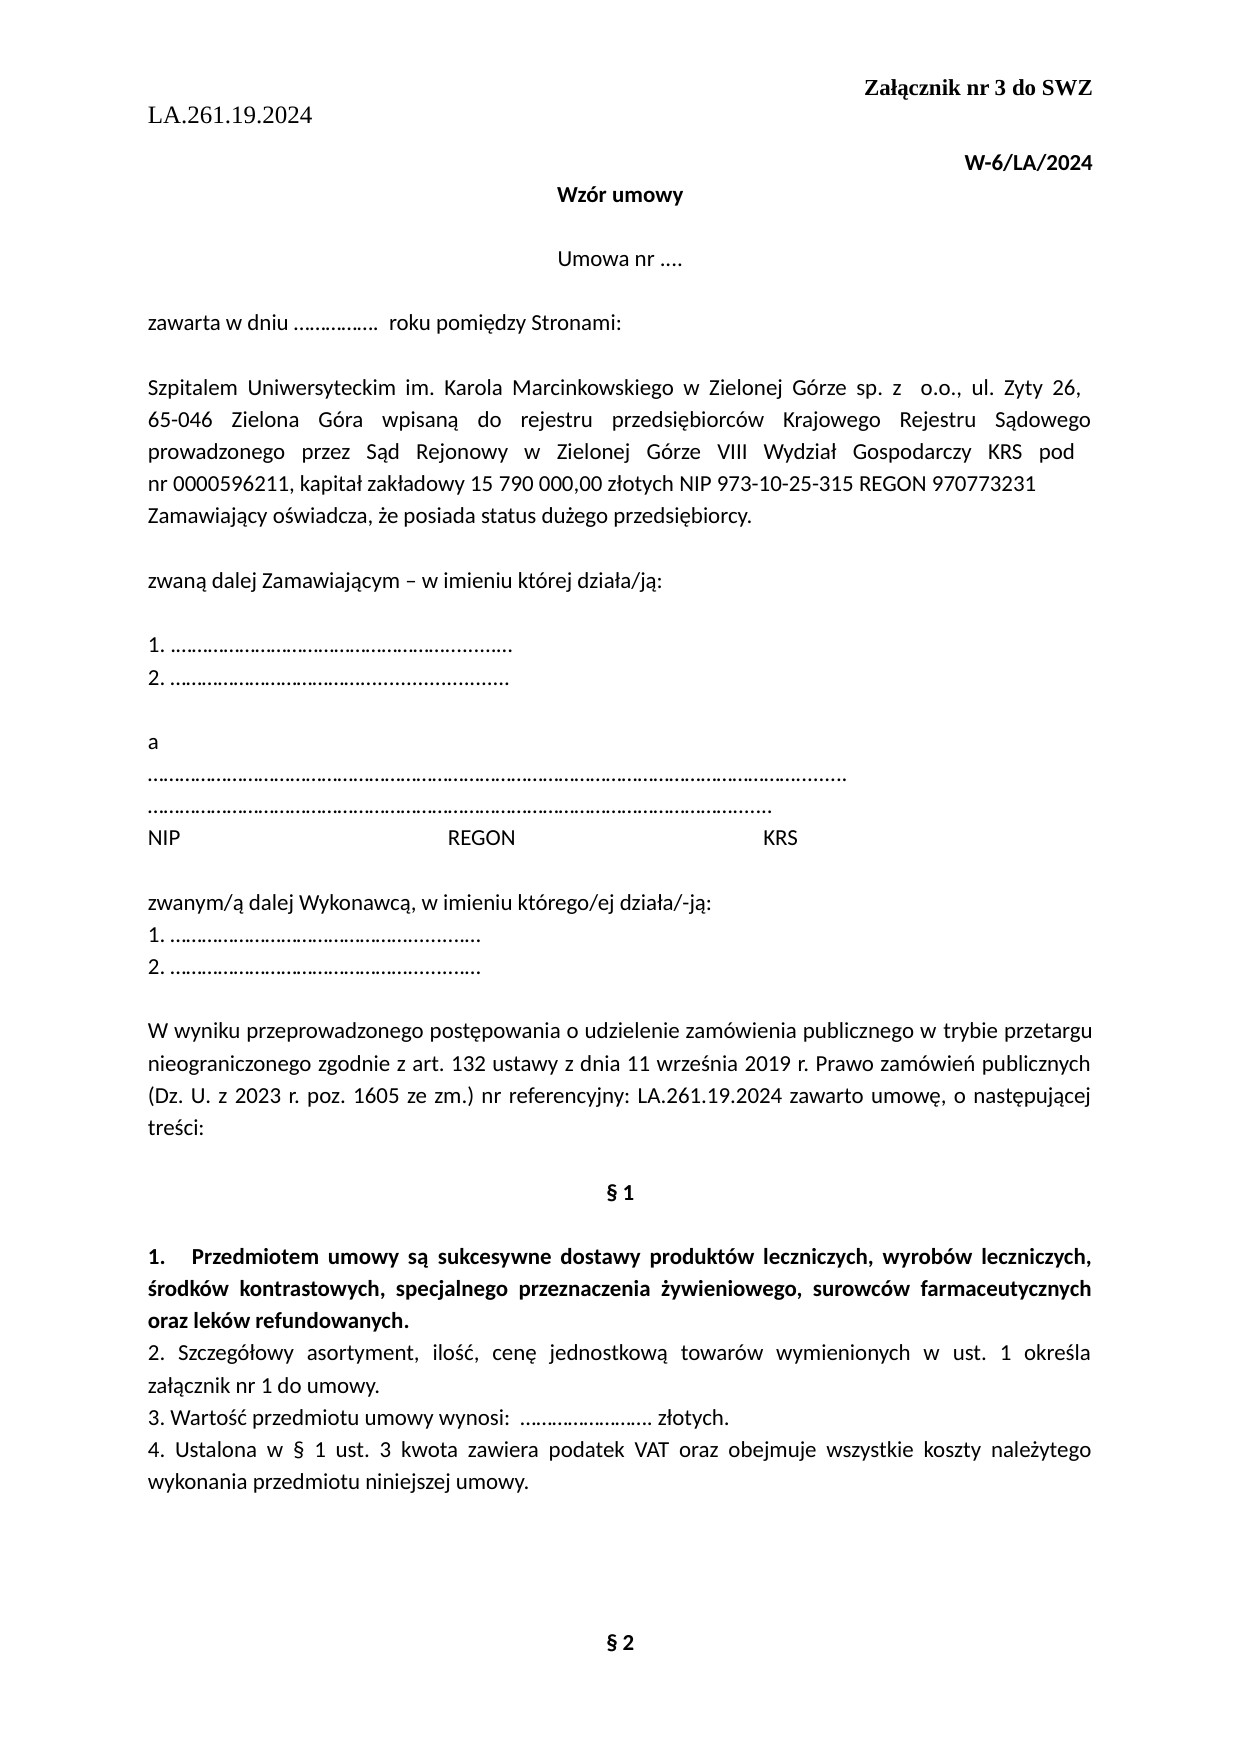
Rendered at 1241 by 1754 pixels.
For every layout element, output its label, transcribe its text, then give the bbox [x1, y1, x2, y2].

text …………………………………………………………………………………………………………….........…………………………………………………………………………………………………....... [148, 759, 1093, 819]
text zawarta w dniu ……………. roku pomiędzy Stronami: [148, 308, 1093, 337]
text NIP REGON KRS [148, 823, 1093, 852]
text W-6/LA/2024 [148, 148, 1093, 176]
text 3. Wartość przedmiotu umowy wynosi: ……………………. złotych. [148, 1403, 1093, 1431]
text Zamawiający oświadcza, że posiada status dużego przedsiębiorcy. [148, 502, 1093, 530]
text Szpitalem Uniwersyteckim im. Karola Marcinkowskiego w Zielonej Górze sp. z o.o., ul. Zyty 26, 65-046 Zielona Góra wpisaną do rejestru przedsiębiorców Krajowego Rejestru Sądowego prowadzonego przez Sąd Rejonowy w Zielonej Górze VIII Wydział Gospodarczy KRS pod nr 0000596211, kapitał zakładowy 15 790 000,00 złotych NIP 973-10-25-315 REGON 970773231 [148, 373, 1093, 497]
text 2. Szczegółowy asortyment, ilość, cenę jednostkową towarów wymienionych w ust. 1 określa załącznik nr 1 do umowy. [148, 1338, 1093, 1399]
text zwaną dalej Zamawiającym – w imieniu której działa/ją: [148, 566, 1093, 594]
text a [148, 727, 1093, 755]
text 1. .…………………………………………….........… [148, 630, 1093, 658]
text W wyniku przeprowadzonego postępowania o udzielenie zamówienia publicznego w trybie przetargu nieograniczonego zgodnie z art. 132 ustawy z dnia 11 września 2019 r. Prawo zamówień publicznych (Dz. U. z 2023 r. poz. 1605 ze zm.) nr referencyjny: LA.261.19.2024 zawarto umowę, o następującej treści: [148, 1017, 1093, 1141]
text 4. Ustalona w § 1 ust. 3 kwota zawiera podatek VAT oraz obejmuje wszystkie koszty należytego wykonania przedmiotu niniejszej umowy. [148, 1435, 1093, 1495]
text 2. ………………………………………..........… [148, 952, 1093, 980]
text § 2 [148, 1628, 1093, 1656]
text Wzór umowy [148, 180, 1093, 208]
text Umowa nr .... [148, 244, 1093, 272]
text 1. ………………………………………..........… [148, 920, 1093, 948]
text 2. ……………………………….......................... [148, 663, 1093, 691]
text zwanym/ą dalej Wykonawcą, w imieniu którego/ej działa/-ją: [148, 888, 1093, 916]
text 1. Przedmiotem umowy są sukcesywne dostawy produktów leczniczych, wyrobów leczniczych, środków kontrastowych, specjalnego przeznaczenia żywieniowego, surowców farmaceutycznych oraz leków refundowanych. [148, 1242, 1093, 1334]
text § 1 [148, 1178, 1093, 1206]
